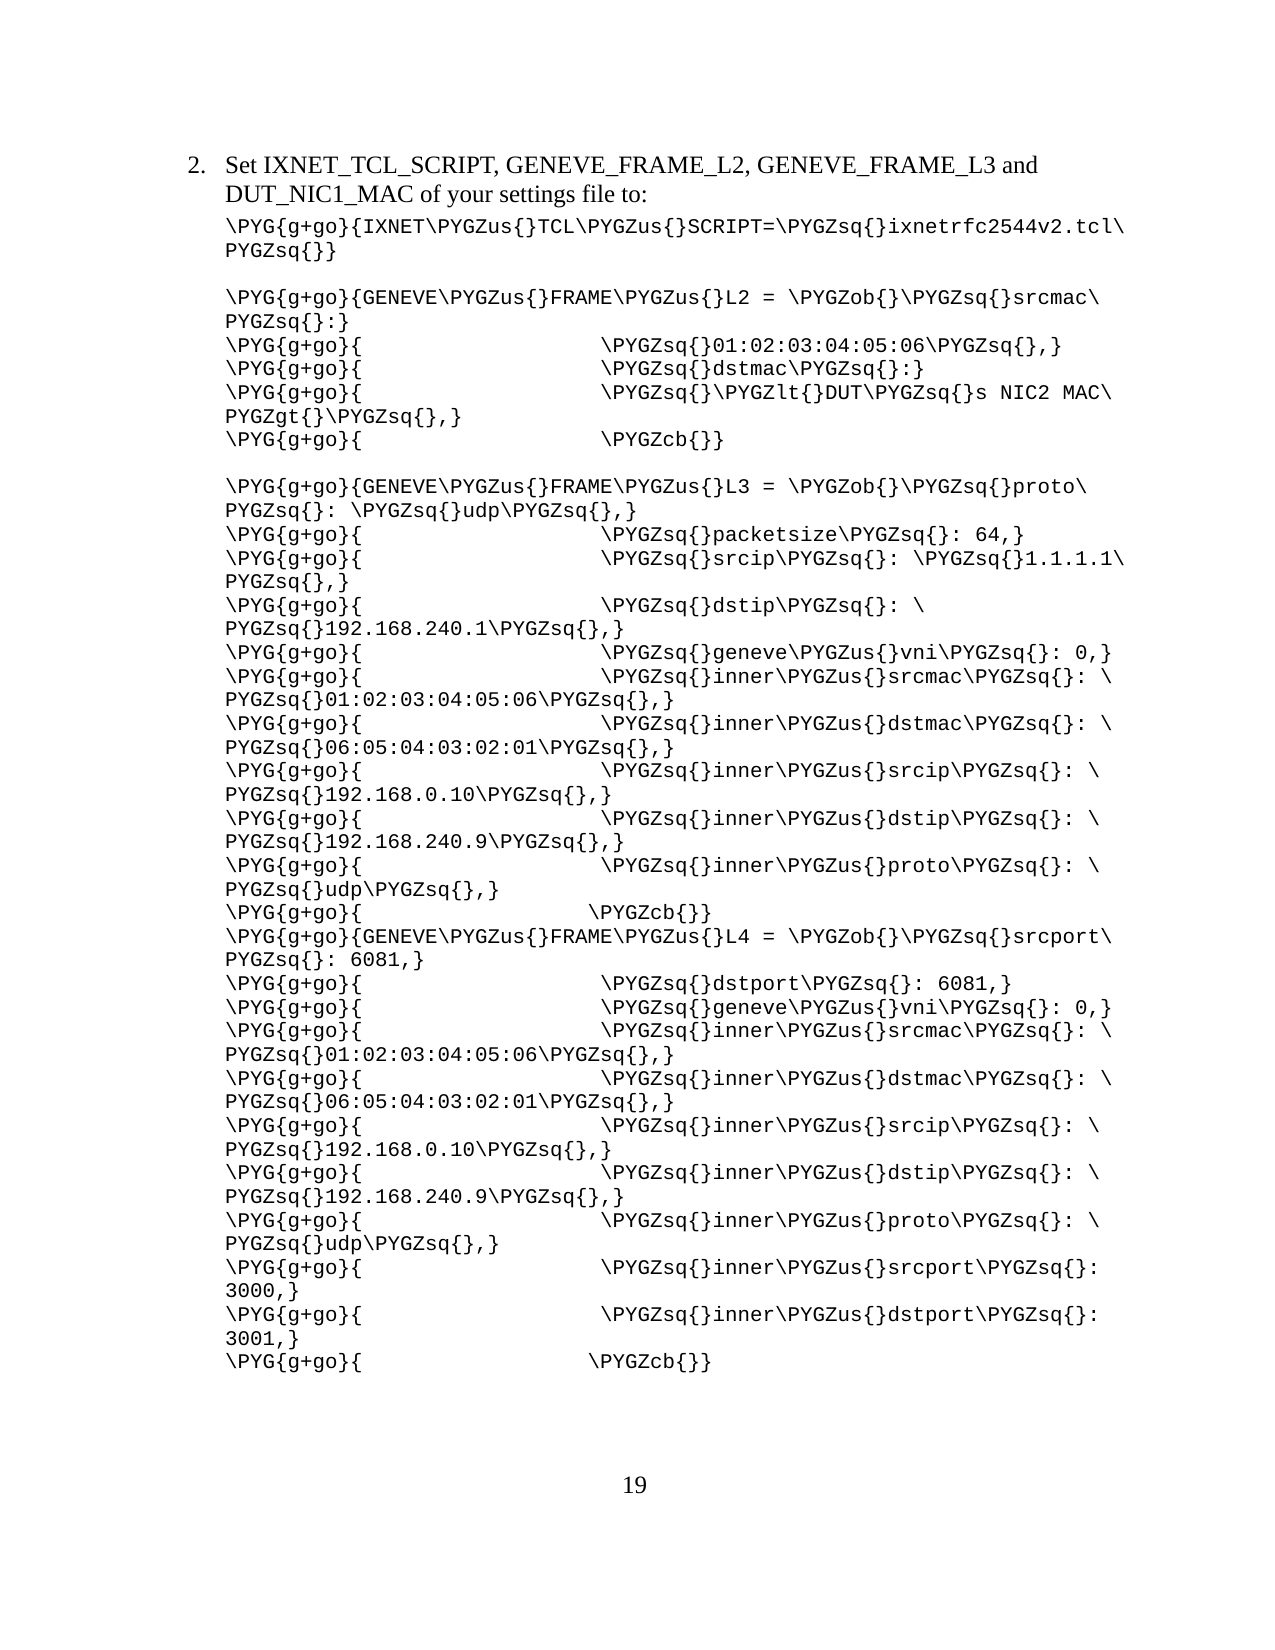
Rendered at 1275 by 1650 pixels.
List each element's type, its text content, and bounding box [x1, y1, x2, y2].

text \PYG{g+go}{ \PYGZsq{}geneve\PYGZus{}vni\PYGZsq{}: 0,} [225, 997, 1125, 1020]
text \PYG{g+go}{ \PYGZsq{}inner\PYGZus{}proto\PYGZsq{}: \PYGZsq{}udp\PYGZsq{},} [225, 1209, 1125, 1257]
text \PYG{g+go}{ \PYGZsq{}dstport\PYGZsq{}: 6081,} [225, 973, 1125, 997]
text \PYG{g+go}{ \PYGZsq{}inner\PYGZus{}dstip\PYGZsq{}: \PYGZsq{}192.168.240.9\PYGZsq{},} [225, 1162, 1125, 1209]
text \PYG{g+go}{ \PYGZsq{}inner\PYGZus{}dstmac\PYGZsq{}: \PYGZsq{}06:05:04:03:02:01\PYGZsq{},} [225, 1068, 1125, 1115]
text \PYG{g+go}{ \PYGZsq{}inner\PYGZus{}proto\PYGZsq{}: \PYGZsq{}udp\PYGZsq{},} [225, 855, 1125, 902]
list Set IXNET_TCL_SCRIPT, GENEVE_FRAME_L2, GENEVE_FRAME_L3 and DUT_NIC1_MAC of your settings file to: [187, 150, 1125, 207]
text \PYG{g+go}{GENEVE\PYGZus{}FRAME\PYGZus{}L2 = \PYGZob{}\PYGZsq{}srcmac\PYGZsq{}:} [225, 287, 1125, 335]
text \PYG{g+go}{ \PYGZsq{}inner\PYGZus{}srcip\PYGZsq{}: \PYGZsq{}192.168.0.10\PYGZsq{},} [225, 1115, 1125, 1162]
text \PYG{g+go}{ \PYGZsq{}\PYGZlt{}DUT\PYGZsq{}s NIC2 MAC\PYGZgt{}\PYGZsq{},} [225, 382, 1125, 429]
text \PYG{g+go}{ \PYGZsq{}inner\PYGZus{}srcmac\PYGZsq{}: \PYGZsq{}01:02:03:04:05:06\PYGZsq{},} [225, 1020, 1125, 1068]
text \PYG{g+go}{ \PYGZcb{}} [225, 1351, 1125, 1375]
text \PYG{g+go}{ \PYGZsq{}geneve\PYGZus{}vni\PYGZsq{}: 0,} [225, 642, 1125, 666]
text \PYG{g+go}{GENEVE\PYGZus{}FRAME\PYGZus{}L4 = \PYGZob{}\PYGZsq{}srcport\PYGZsq{}: 6081,} [225, 926, 1125, 973]
text \PYG{g+go}{ \PYGZsq{}inner\PYGZus{}dstport\PYGZsq{}: 3001,} [225, 1304, 1125, 1351]
text \PYG{g+go}{ \PYGZsq{}srcip\PYGZsq{}: \PYGZsq{}1.1.1.1\PYGZsq{},} [225, 547, 1125, 595]
text \PYG{g+go}{ \PYGZsq{}inner\PYGZus{}dstmac\PYGZsq{}: \PYGZsq{}06:05:04:03:02:01\PYGZsq{},} [225, 713, 1125, 760]
text \PYG{g+go}{ \PYGZsq{}inner\PYGZus{}srcmac\PYGZsq{}: \PYGZsq{}01:02:03:04:05:06\PYGZsq{},} [225, 666, 1125, 713]
text \PYG{g+go}{ \PYGZsq{}inner\PYGZus{}srcport\PYGZsq{}: 3000,} [225, 1257, 1125, 1304]
text \PYG{g+go}{ \PYGZsq{}01:02:03:04:05:06\PYGZsq{},} [225, 335, 1125, 358]
text \PYG{g+go}{IXNET\PYGZus{}TCL\PYGZus{}SCRIPT=\PYGZsq{}ixnetrfc2544v2.tcl\PYGZsq{}} [225, 216, 1125, 264]
text \PYG{g+go}{ \PYGZsq{}dstip\PYGZsq{}: \PYGZsq{}192.168.240.1\PYGZsq{},} [225, 595, 1125, 642]
text \PYG{g+go}{ \PYGZsq{}dstmac\PYGZsq{}:} [225, 358, 1125, 382]
text \PYG{g+go}{ \PYGZcb{}} [225, 902, 1125, 926]
text \PYG{g+go}{GENEVE\PYGZus{}FRAME\PYGZus{}L3 = \PYGZob{}\PYGZsq{}proto\PYGZsq{}: \PYGZsq{}udp\PYGZsq{},} [225, 477, 1125, 524]
text \PYG{g+go}{ \PYGZsq{}packetsize\PYGZsq{}: 64,} [225, 524, 1125, 547]
text \PYG{g+go}{ \PYGZcb{}} [225, 429, 1125, 453]
text \PYG{g+go}{ \PYGZsq{}inner\PYGZus{}dstip\PYGZsq{}: \PYGZsq{}192.168.240.9\PYGZsq{},} [225, 808, 1125, 855]
text \PYG{g+go}{ \PYGZsq{}inner\PYGZus{}srcip\PYGZsq{}: \PYGZsq{}192.168.0.10\PYGZsq{},} [225, 760, 1125, 808]
